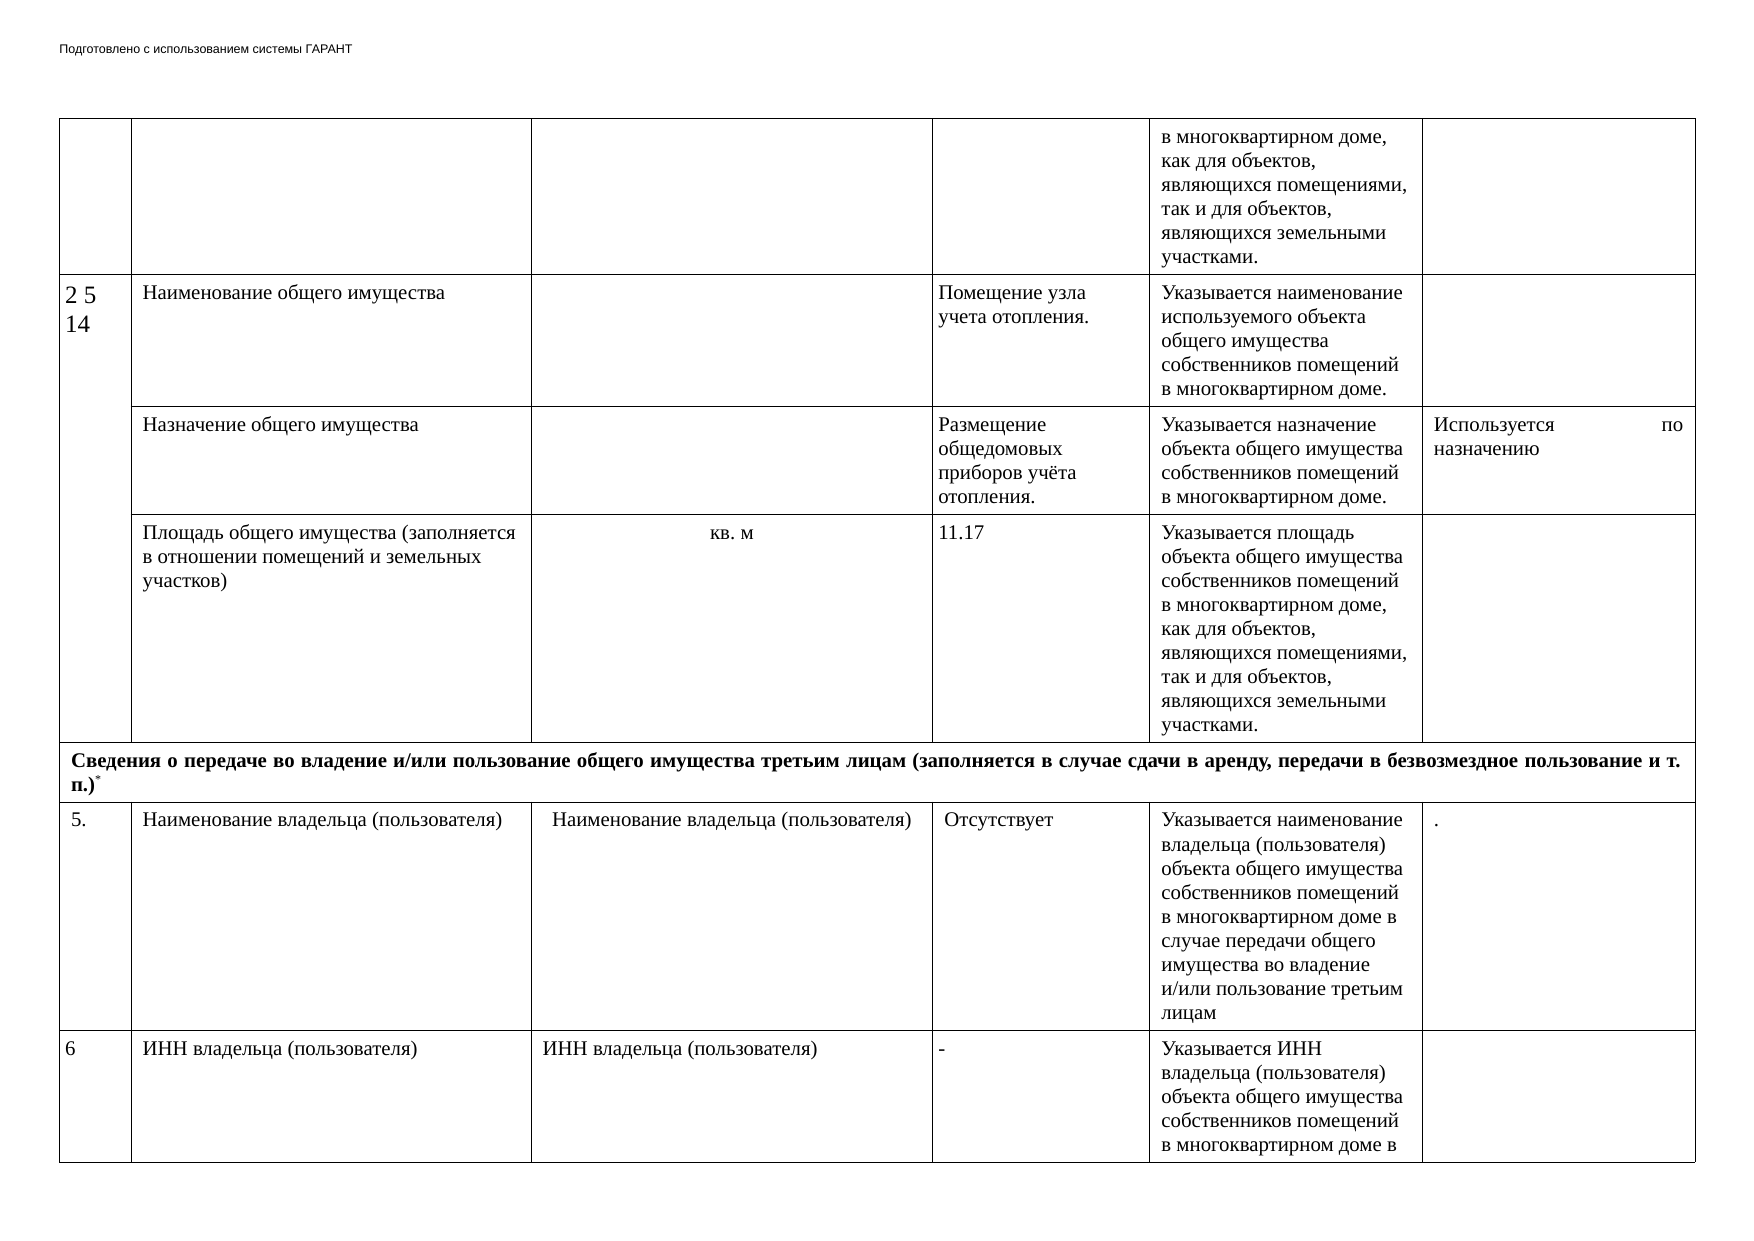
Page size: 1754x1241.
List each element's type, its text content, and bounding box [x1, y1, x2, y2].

table_cell 2 5 14 [60, 275, 131, 742]
table_cell Используется по назначению [1423, 407, 1695, 514]
table_cell 8,7 [933, 119, 1149, 274]
table_cell Указывается площадь объекта общего имущества собственников помещений в многоквартирном доме, как для объектов, являющихся помещениями, так и для объектов, являющихся земельными участками. [1150, 515, 1422, 742]
table_cell [1423, 275, 1695, 406]
table_cell Помещение узла учета отопления. [933, 275, 1149, 406]
table_cell ИНН владельца (пользователя) [532, 1031, 932, 1162]
table_cell 5. [60, 803, 131, 1030]
table_cell кв. м [532, 515, 932, 742]
table_cell ИНН владельца (пользователя) [132, 1031, 531, 1162]
table_cell [132, 119, 531, 274]
table_cell Указывается назначение объекта общего имущества собственников помещений в многоквартирном доме. [1150, 407, 1422, 514]
table_cell - [933, 1031, 1149, 1162]
table_cell [60, 119, 131, 274]
table_cell Площадь общего имущества (заполняется в отношении помещений и земельных участков) [132, 515, 531, 742]
table_cell Наименование общего имущества [132, 275, 531, 406]
table_cell [532, 275, 932, 406]
table_cell 6 [60, 1031, 131, 1162]
table_cell . [1423, 803, 1695, 1030]
table_cell [1423, 119, 1695, 274]
table_cell [1423, 1031, 1695, 1162]
table_cell Указывается наименование используемого объекта общего имущества собственников помещений в многоквартирном доме. [1150, 275, 1422, 406]
table_cell [532, 407, 932, 514]
table_cell Сведения о передаче во владение и/или пользование общего имущества третьим лицам (заполняется в случае сдачи в аренду, передачи в безвозмездное пользование и т. п.) [60, 743, 1695, 802]
table_cell [1423, 515, 1695, 742]
table_cell [532, 119, 932, 274]
table_cell Отсутствует [933, 803, 1149, 1030]
table_cell в многоквартирном доме, как для объектов, являющихся помещениями, так и для объектов, являющихся земельными участками. [1150, 119, 1422, 274]
table_cell Наименование владельца (пользователя) [132, 803, 531, 1030]
table_cell Указывается ИНН владельца (пользователя) объекта общего имущества собственников помещений в многоквартирном доме в [1150, 1031, 1422, 1162]
table_cell Назначение общего имущества [132, 407, 531, 514]
table_cell Наименование владельца (пользователя) [532, 803, 932, 1030]
table_cell Размещение общедомовых приборов учёта отопления. [933, 407, 1149, 514]
table_cell Указывается наименование владельца (пользователя) объекта общего имущества собственников помещений в многоквартирном доме в случае передачи общего имущества во владение и/или пользование третьим лицам [1150, 803, 1422, 1030]
table_cell 11,17 [933, 515, 1149, 742]
